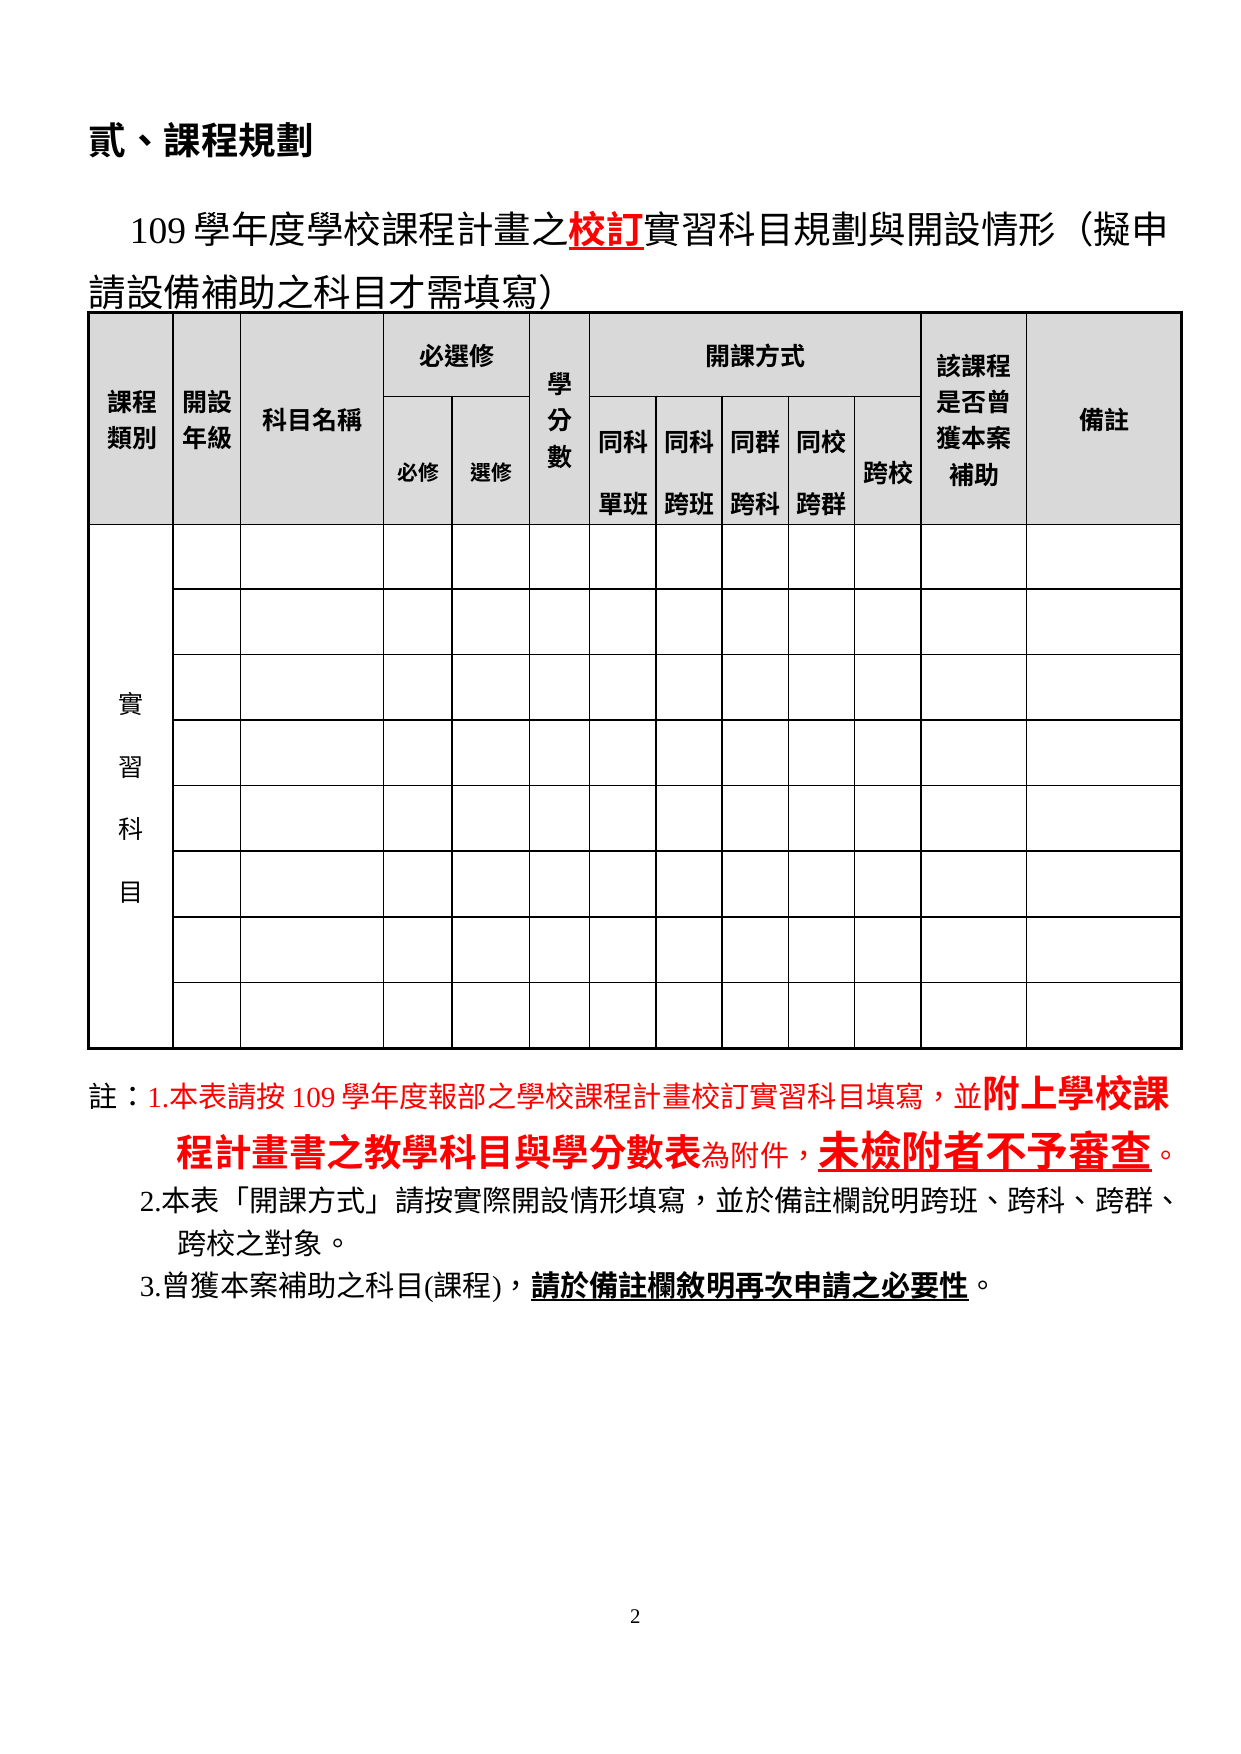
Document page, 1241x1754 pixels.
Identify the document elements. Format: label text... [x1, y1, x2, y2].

table_cell [530, 590, 589, 653]
table_cell [241, 525, 383, 588]
table_cell [384, 983, 451, 1047]
table_cell [922, 721, 1026, 785]
table_cell [530, 918, 589, 982]
table_cell [922, 918, 1026, 982]
table_cell [174, 786, 240, 850]
table_cell [530, 721, 589, 785]
table_cell [657, 786, 721, 850]
table_cell [657, 918, 721, 982]
table_cell [530, 786, 589, 850]
table_cell [590, 590, 655, 653]
table_cell [530, 525, 589, 588]
table_cell [174, 918, 240, 982]
table_cell [723, 918, 788, 982]
table_cell [241, 918, 383, 982]
table_cell 選修 [453, 397, 529, 524]
table_cell [723, 786, 788, 850]
table_cell [855, 721, 920, 785]
table_cell [657, 590, 721, 653]
table_header 課程 類別 [90, 314, 172, 524]
table_header 科目名稱 [241, 314, 383, 524]
table_cell [1027, 918, 1180, 982]
table_cell [241, 786, 383, 850]
table_cell [789, 590, 854, 653]
table_cell 同科 跨班 [657, 397, 721, 524]
table_cell [453, 721, 529, 785]
table_cell [789, 721, 854, 785]
table_cell 同群 跨科 [723, 397, 788, 524]
table_cell 必修 [384, 397, 451, 524]
table_cell [453, 590, 529, 653]
table_cell [723, 590, 788, 653]
table_cell [922, 590, 1026, 653]
table_cell [855, 852, 920, 916]
table_cell [384, 918, 451, 982]
table_cell [384, 786, 451, 850]
text 註：1.本表請按109學年度報部之學校課程計畫校訂實習科目填寫，並附上學校課程計畫書之教學科目與學分數表為附件，未檢附者不予審查。 [89, 1063, 1181, 1178]
table_cell [789, 918, 854, 982]
table_header 開課方式 [590, 314, 920, 396]
table_cell [590, 721, 655, 785]
table_cell [922, 852, 1026, 916]
table_cell [922, 655, 1026, 719]
table_header 備註 [1027, 314, 1180, 524]
table_cell [657, 721, 721, 785]
table_cell [1027, 983, 1180, 1047]
table_cell [384, 525, 451, 588]
table_cell [453, 918, 529, 982]
table_cell [657, 655, 721, 719]
table_cell [453, 852, 529, 916]
table_header 開設年級 [174, 314, 240, 524]
table_cell [453, 525, 529, 588]
table_cell [723, 525, 788, 588]
table_cell [590, 655, 655, 719]
text 2.本表「開課方式」請按實際開設情形填寫，並於備註欄說明跨班、跨科、跨群、跨校之對象。 [132, 1178, 1181, 1263]
table_cell [384, 721, 451, 785]
table_cell [855, 655, 920, 719]
table_cell [922, 786, 1026, 850]
table_cell [453, 655, 529, 719]
table_cell [530, 655, 589, 719]
table_cell [789, 983, 854, 1047]
table_cell 跨校 [855, 397, 920, 524]
table_cell [241, 721, 383, 785]
table_cell [384, 852, 451, 916]
table_cell [590, 852, 655, 916]
table_cell [241, 852, 383, 916]
table_cell [241, 590, 383, 653]
table_cell [1027, 852, 1180, 916]
text 貳、課程規劃 [89, 96, 1181, 159]
table_cell [384, 655, 451, 719]
table_cell [855, 590, 920, 653]
table_cell [657, 525, 721, 588]
table_cell [241, 983, 383, 1047]
table_cell [1027, 590, 1180, 653]
table_cell [590, 983, 655, 1047]
text 3.曾獲本案補助之科目(課程)，請於備註欄敘明再次申請之必要性。 [132, 1263, 1181, 1305]
table_cell 同科 單班 [590, 397, 655, 524]
table_cell [174, 655, 240, 719]
table_cell [453, 786, 529, 850]
table_cell [174, 721, 240, 785]
table_cell [789, 786, 854, 850]
table_cell [723, 721, 788, 785]
table_header 該課程是否曾獲本案補助 [922, 314, 1026, 524]
table_cell [590, 786, 655, 850]
text 109學年度學校課程計畫之校訂實習科目規劃與開設情形（擬申請設備補助之科目才需填寫） [89, 186, 1181, 311]
table_cell [384, 590, 451, 653]
table_cell [789, 655, 854, 719]
table_cell [174, 852, 240, 916]
table_cell [922, 983, 1026, 1047]
table_cell 實習科目 [90, 525, 172, 1047]
table_cell [657, 983, 721, 1047]
table_cell [241, 655, 383, 719]
table_cell [590, 525, 655, 588]
table_cell [922, 525, 1026, 588]
table_cell [1027, 786, 1180, 850]
table_cell [453, 983, 529, 1047]
table_cell [723, 852, 788, 916]
table_cell [174, 525, 240, 588]
table_cell [855, 918, 920, 982]
table_cell [530, 852, 589, 916]
table_cell [723, 983, 788, 1047]
table_cell 同校 跨群 [789, 397, 854, 524]
table_header 學分數 [530, 314, 589, 524]
table_cell [789, 852, 854, 916]
table_cell [657, 852, 721, 916]
table_cell [1027, 655, 1180, 719]
table_cell [174, 590, 240, 653]
table_cell [855, 983, 920, 1047]
table_header 必選修 [384, 314, 529, 396]
table_cell [855, 525, 920, 588]
table_cell [789, 525, 854, 588]
table_cell [723, 655, 788, 719]
table_cell [1027, 525, 1180, 588]
table_cell [174, 983, 240, 1047]
table_cell [1027, 721, 1180, 785]
table_cell [855, 786, 920, 850]
table_cell [590, 918, 655, 982]
table_cell [530, 983, 589, 1047]
